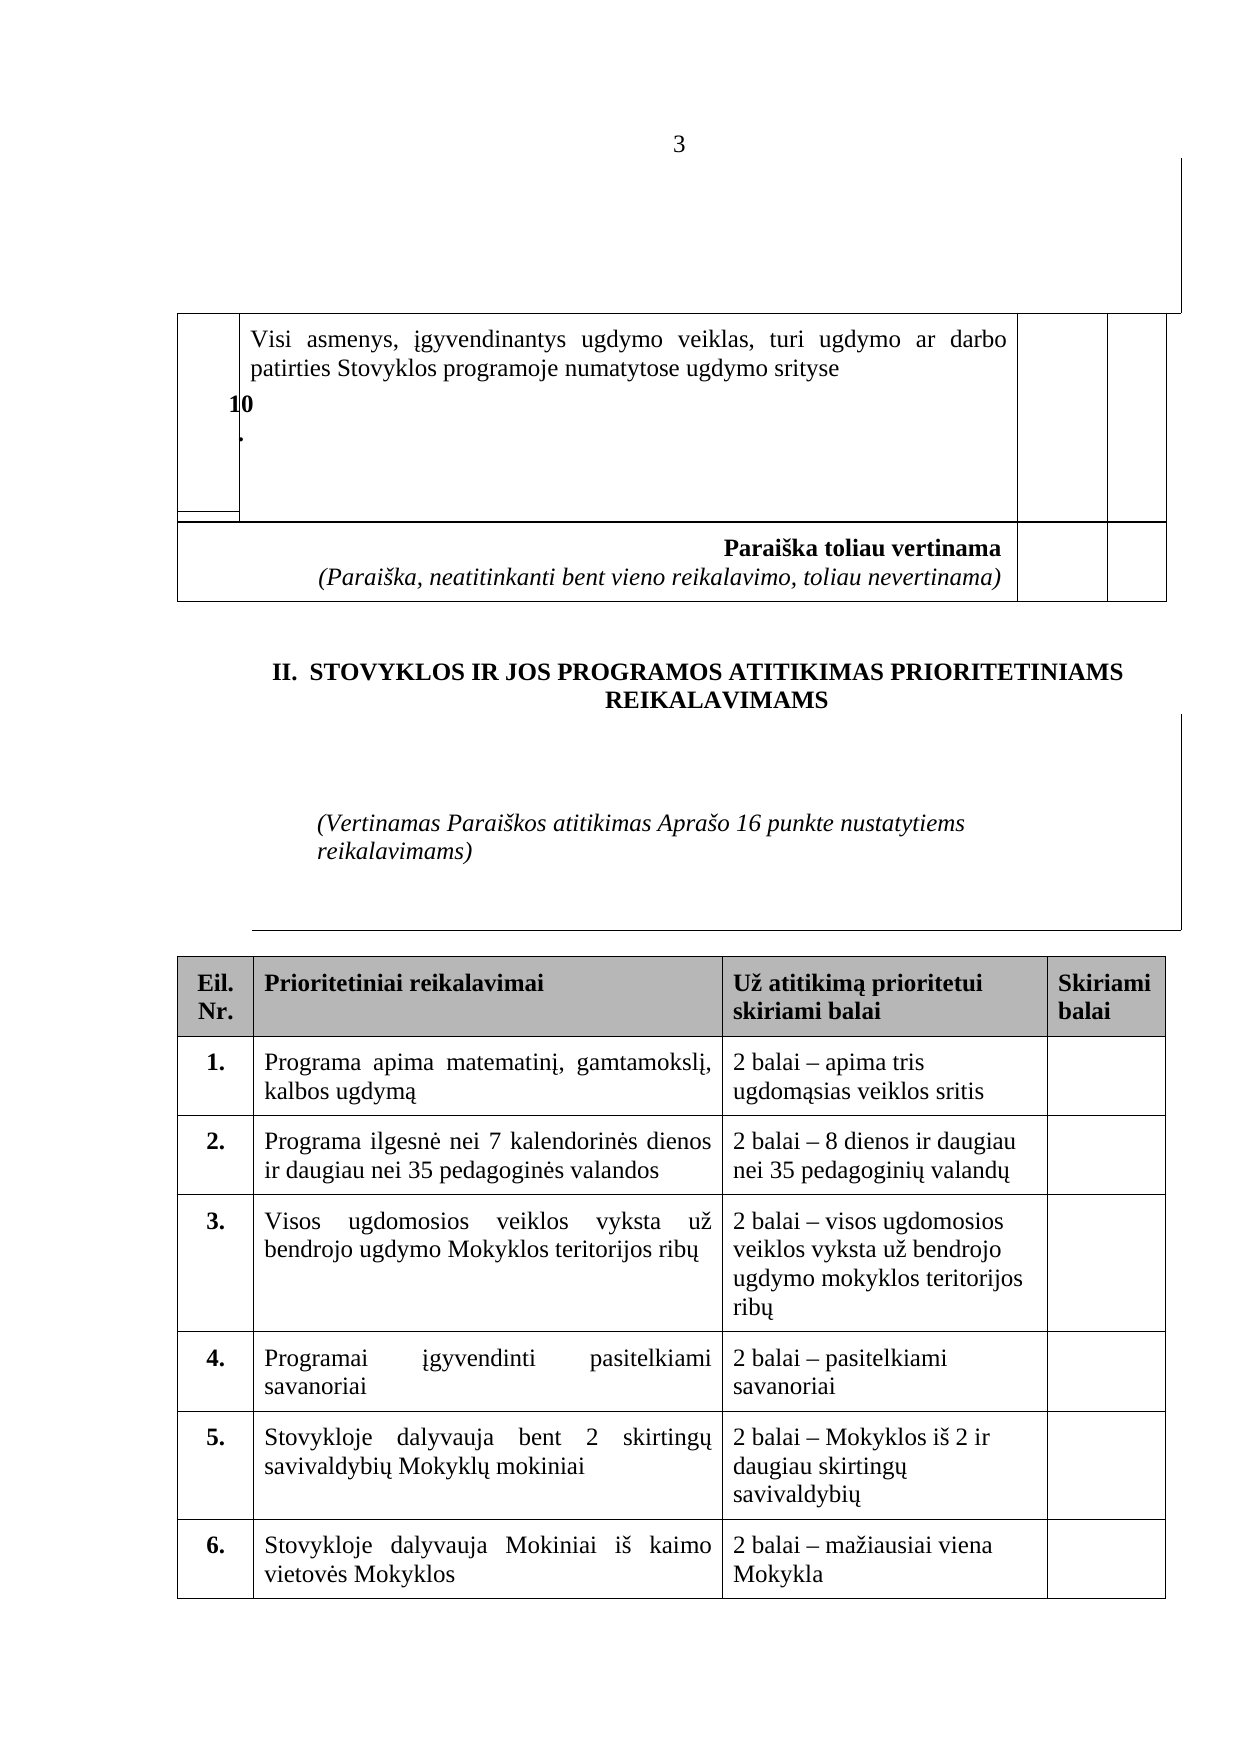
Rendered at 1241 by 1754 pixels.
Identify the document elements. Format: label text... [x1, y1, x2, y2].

table_header Už atitikimą prioritetui skiriami balai [723, 957, 1047, 1036]
table_cell 10. [178, 512, 239, 521]
text (Vertinamas Paraiškos atitikimas Aprašo 16 punkte nustatytiems reikalavimams) [252, 808, 1181, 930]
table_cell 2. [178, 1116, 253, 1194]
table_cell Programa ilgesnė nei 7 kalendorinės dienos ir daugiau nei 35 pedagoginės valandos [254, 1116, 722, 1194]
table_cell 2 balai – visos ugdomosios veiklos vyksta už bendrojo ugdymo mokyklos teritorijos ribų [723, 1195, 1047, 1331]
table_cell [1048, 1520, 1165, 1598]
table_cell [1108, 523, 1166, 601]
table_cell Programai įgyvendinti pasitelkiami savanoriai [254, 1332, 722, 1411]
table_cell [1048, 1332, 1165, 1411]
table_cell [1048, 1195, 1165, 1331]
table_cell 4. [178, 1332, 253, 1411]
table_cell 1. [178, 1037, 253, 1115]
table_cell 2 balai – 8 dienos ir daugiau nei 35 pedagoginių valandų [723, 1116, 1047, 1194]
table_cell [1018, 314, 1107, 521]
table_cell [1048, 1116, 1165, 1194]
table_cell 2 balai – Mokyklos iš 2 ir daugiau skirtingų savivaldybių [723, 1412, 1047, 1519]
table_header Eil. Nr. [178, 957, 253, 1036]
table_cell [1048, 1037, 1165, 1115]
table_cell Visi asmenys, įgyvendinantys ugdymo veiklas, turi ugdymo ar darbo patirties Stovyklos programoje numatytose ugdymo srityse [240, 314, 1017, 521]
table_cell Stovykloje dalyvauja Mokiniai iš kaimo vietovės Mokyklos [254, 1520, 722, 1598]
table_cell 2 balai – mažiausiai viena Mokykla [723, 1520, 1047, 1598]
table_cell 2 balai – apima tris ugdomąsias veiklos sritis [723, 1037, 1047, 1115]
table_cell [1018, 523, 1107, 601]
table_cell 6. [178, 1520, 253, 1598]
table_cell Visos ugdomosios veiklos vyksta už bendrojo ugdymo Mokyklos teritorijos ribų [254, 1195, 722, 1331]
table_cell Programa apima matematinį, gamtamokslį, kalbos ugdymą [254, 1037, 722, 1115]
table_cell 3. [178, 1195, 253, 1331]
text II. STOVYKLOS IR JOS PROGRAMOS ATITIKIMAS PRIORITETINIAMS REIKALAVIMAMS [215, 657, 1181, 714]
table_cell 10. [178, 314, 239, 511]
table_header Skiriami balai [1048, 957, 1165, 1036]
table_cell 2 balai – pasitelkiami savanoriai [723, 1332, 1047, 1411]
table_cell Paraiška toliau vertinama (Paraiška, neatitinkanti bent vieno reikalavimo, toliau nevertinama) [178, 523, 1017, 601]
table_cell [1048, 1412, 1165, 1519]
table_cell Stovykloje dalyvauja bent 2 skirtingų savivaldybių Mokyklų mokiniai [254, 1412, 722, 1519]
table_cell [1108, 314, 1166, 521]
table_cell 5. [178, 1412, 253, 1519]
table_header Prioritetiniai reikalavimai [254, 957, 722, 1036]
